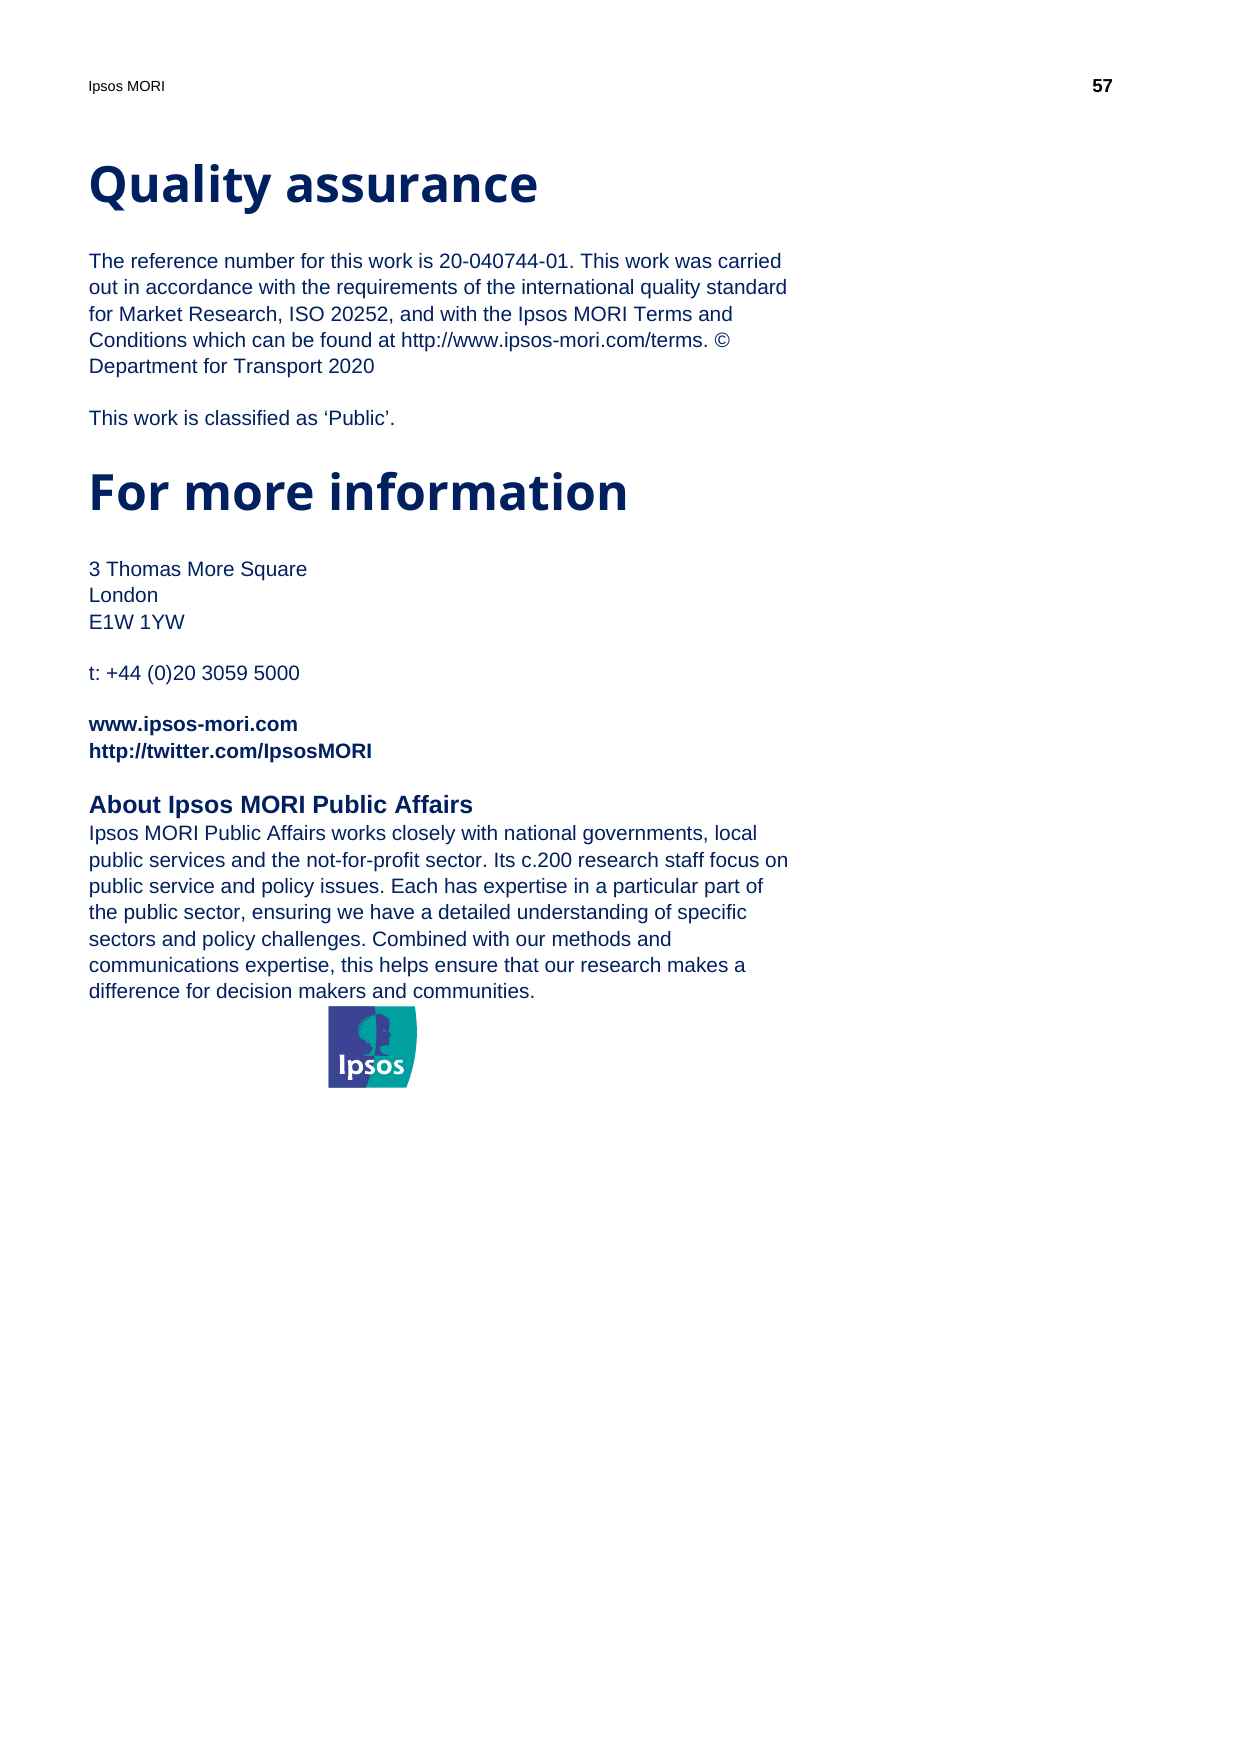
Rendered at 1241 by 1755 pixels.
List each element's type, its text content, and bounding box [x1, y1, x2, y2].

text 3 Thomas More Square London E1W 1YW [89, 557, 797, 633]
text t: +44 (0)20 3059 5000 [89, 661, 797, 685]
text Quality assurance [89, 149, 1152, 217]
text The reference number for this work is 20-040744-01. This work was carried out in accordance with the requirements of the international quality standard for Market Research, ISO 20252, and with the Ipsos MORI Terms and Conditions which can be found at http://www.ipsos-mori.com/terms. © Department for Transport 2020 [89, 249, 797, 378]
text This work is classified as ‘Public’. [89, 406, 797, 429]
text www.ipsos-mori.com http://twitter.com/IpsosMORI [89, 712, 797, 763]
text For more information [89, 457, 1152, 525]
text About Ipsos MORI Public Affairs Ipsos MORI Public Affairs works closely with national governments, local public services and the not-for-profit sector. Its c.200 research staff focus on public service and policy issues. Each has expertise in a particular part of the public sector, ensuring we have a detailed understanding of specific sectors and policy challenges. Combined with our methods and communications expertise, this helps ensure that our research makes a difference for decision makers and communities. [89, 790, 797, 1088]
